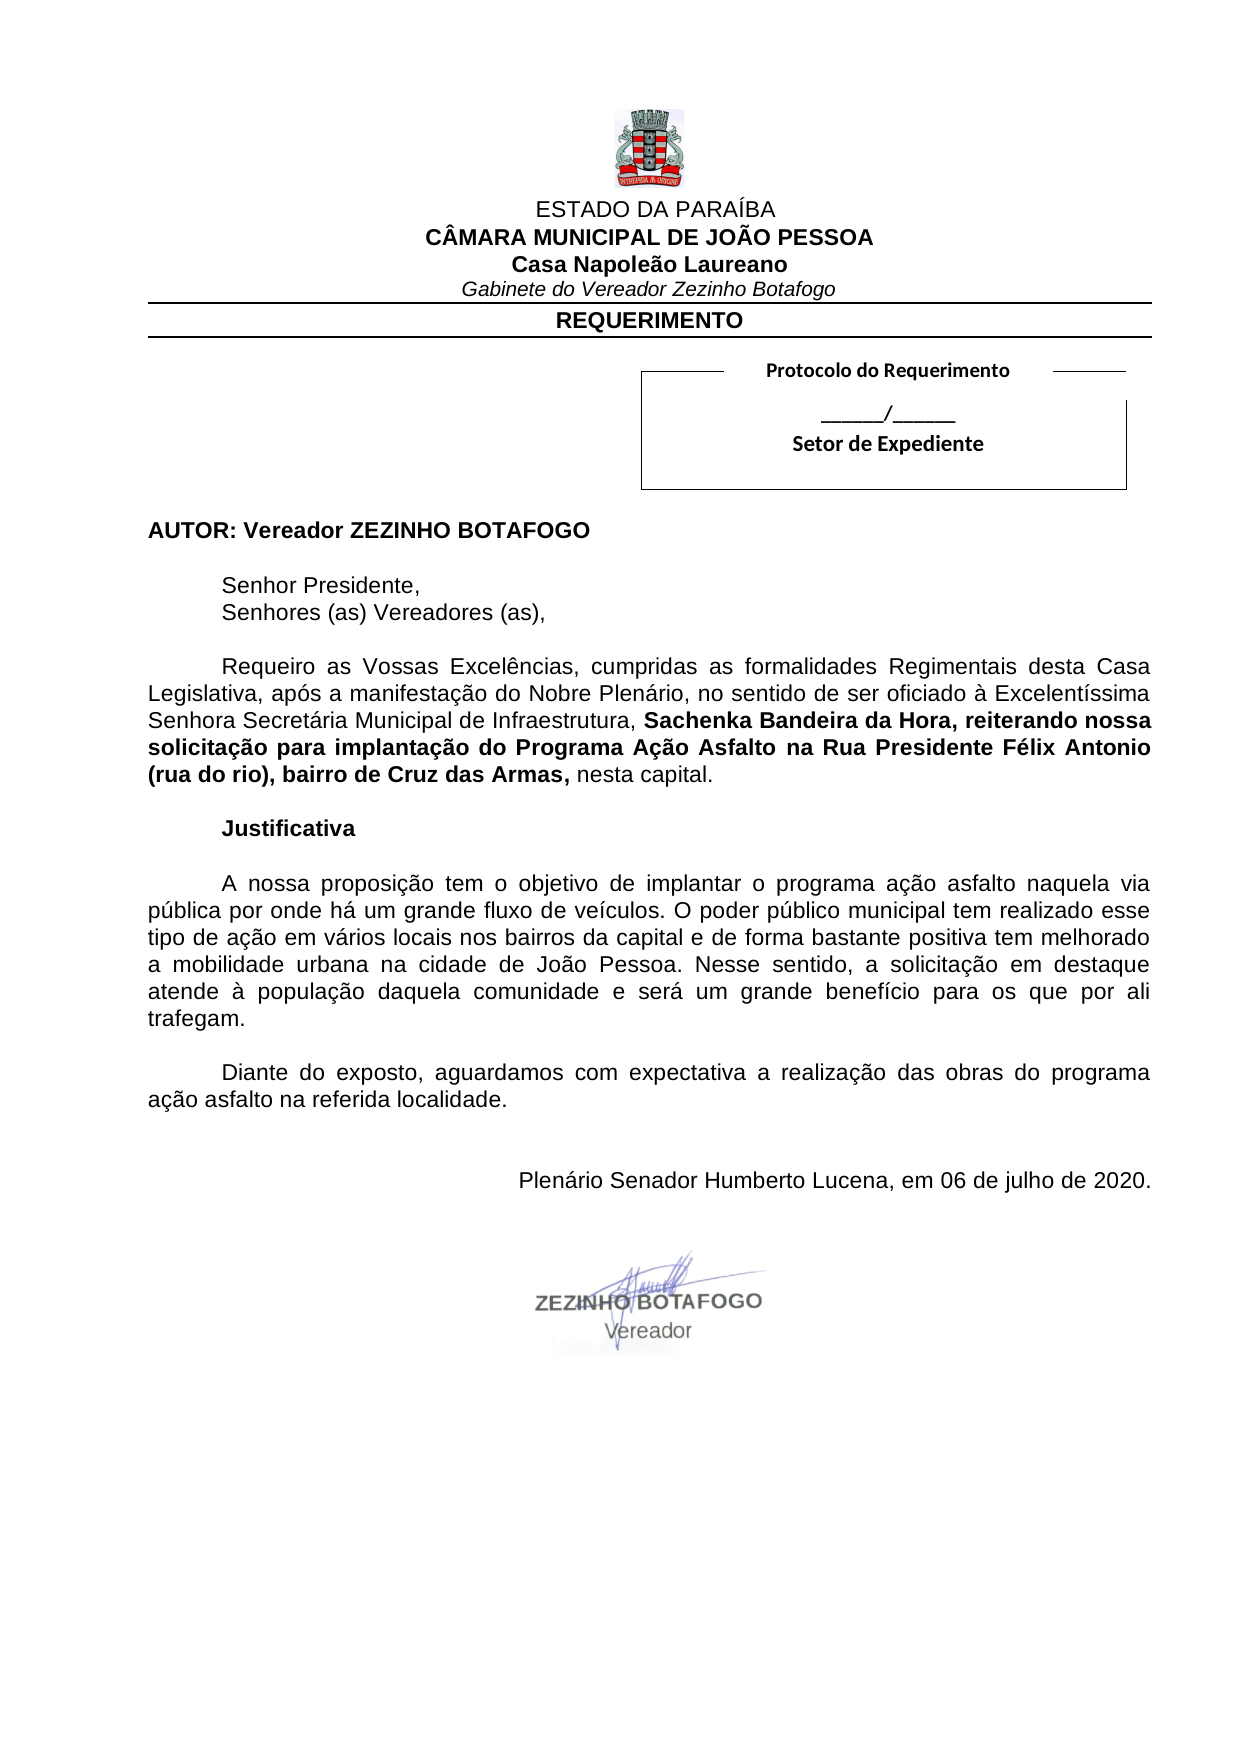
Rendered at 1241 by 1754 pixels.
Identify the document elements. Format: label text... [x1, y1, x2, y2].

table_cell [642, 458, 723, 488]
table_cell [642, 400, 723, 429]
table_cell [1053, 429, 1126, 458]
table_cell [1053, 458, 1126, 488]
table_cell Setor de Expediente [724, 429, 1053, 458]
text Senhores (as) Vereadores (as), [148, 598, 1152, 625]
text REQUERIMENTO [148, 304, 1152, 336]
table_cell [642, 372, 723, 400]
picture [528, 1248, 771, 1356]
table_cell [642, 429, 723, 458]
text AUTOR: Vereador ZEZINHO BOTAFOGO [148, 517, 1152, 544]
text Senhor Presidente, [148, 571, 1152, 598]
table_cell [724, 458, 1053, 488]
text Requeiro as Vossas Excelências, cumpridas as formalidades Regimentais desta Casa Legislativa, após a manifestação do Nobre Plenário, no sentido de ser oficiado à Excelentíssima Senhora Secretária Municipal de Infraestrutura, Sachenka Bandeira da Hora, reiterando nossa solicitação para implantação do Programa Ação Asfalto na Rua Presidente Félix Antonio (rua do rio), bairro de Cruz das Armas, nesta capital. [148, 652, 1152, 788]
text A nossa proposição tem o objetivo de implantar o programa ação asfalto naquela via pública por onde há um grande fluxo de veículos. O poder público municipal tem realizado esse tipo de ação em vários locais nos bairros da capital e de forma bastante positiva tem melhorado a mobilidade urbana na cidade de João Pessoa. Nesse sentido, a solicitação em destaque atende à população daquela comunidade e será um grande benefício para os que por ali trafegam. [148, 869, 1152, 1031]
table_cell [1053, 400, 1126, 429]
table_header Protocolo do Requerimento [724, 340, 1053, 400]
table_header [1053, 340, 1127, 371]
table_cell [1053, 371, 1127, 400]
table_header [641, 340, 723, 371]
text Diante do exposto, aguardamos com expectativa a realização das obras do programa ação asfalto na referida localidade. [148, 1058, 1152, 1113]
text Plenário Senador Humberto Lucena, em 06 de julho de 2020. [148, 1167, 1152, 1194]
table_cell ______/______ [724, 400, 1053, 429]
text Justificativa [148, 815, 1152, 842]
